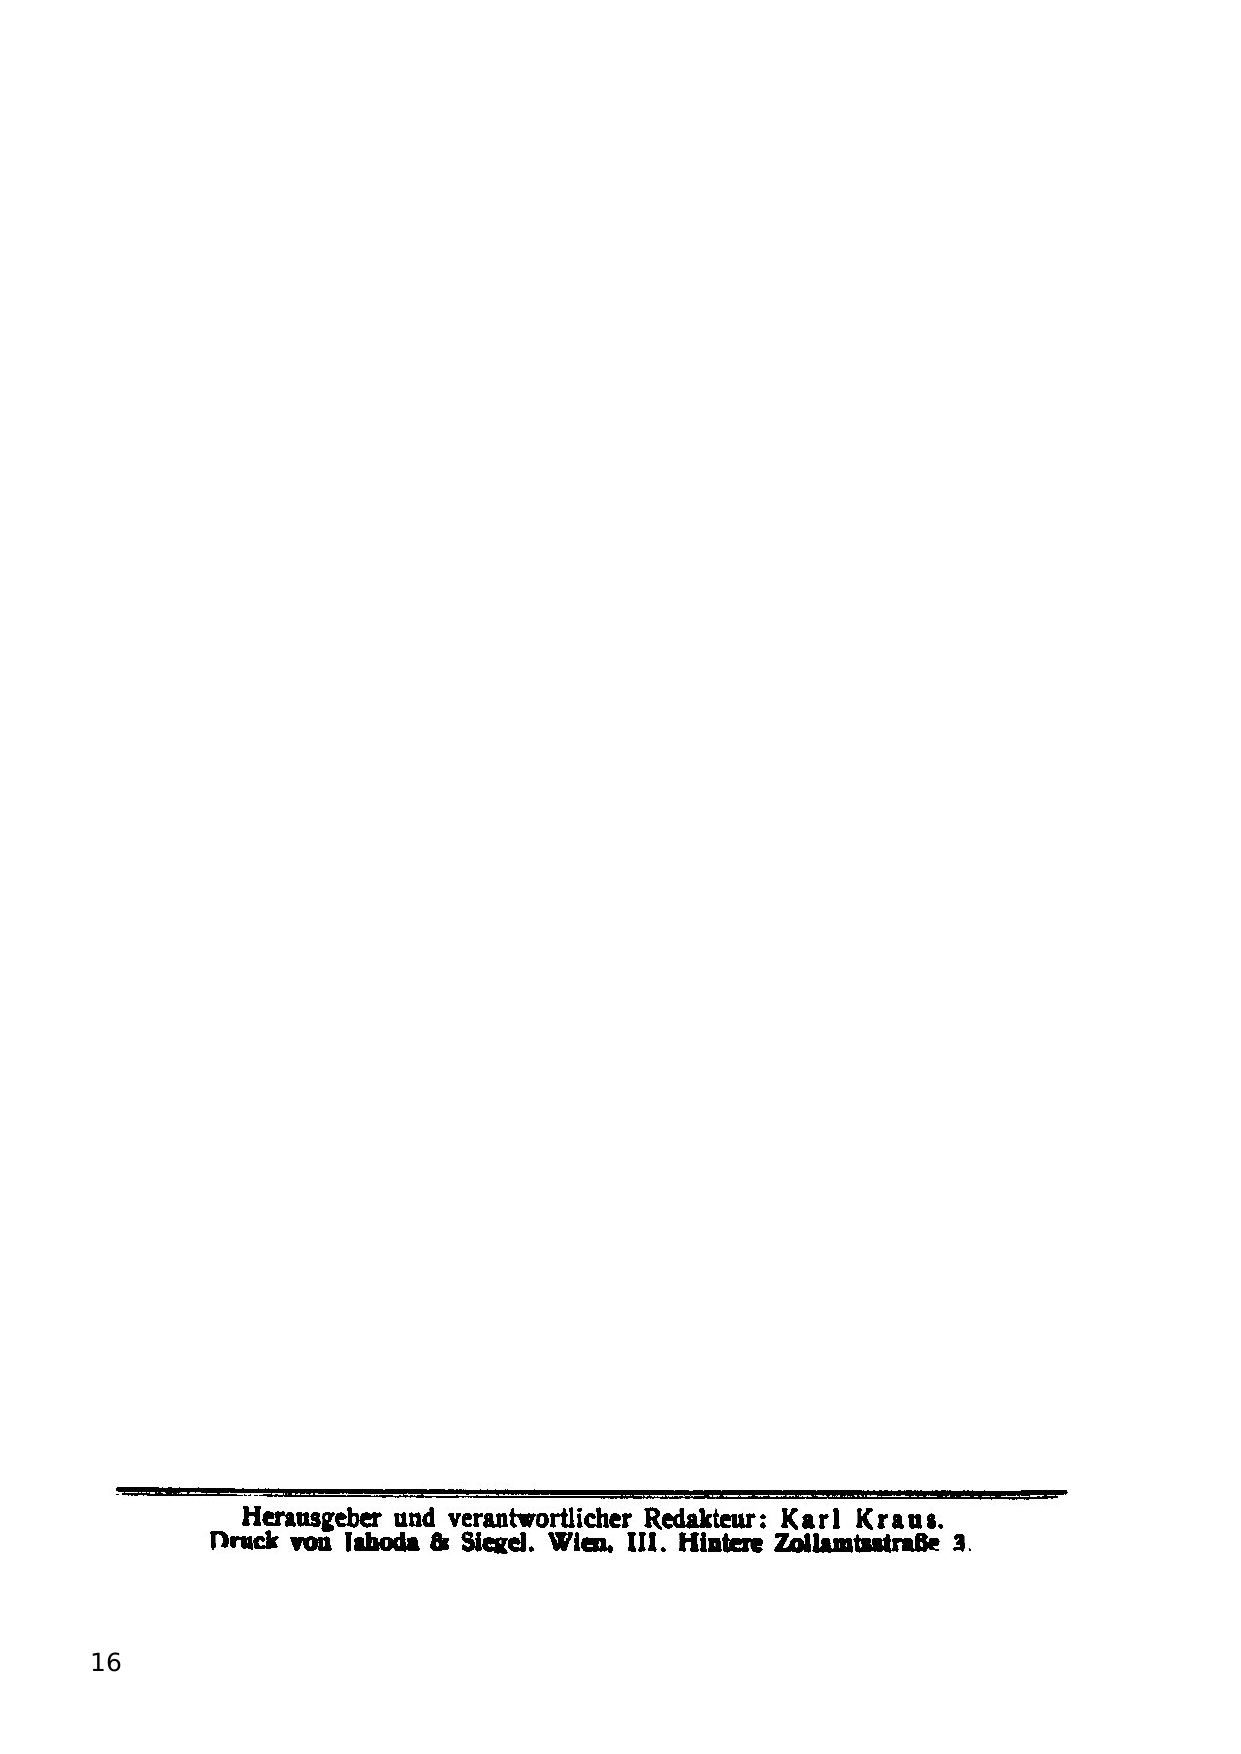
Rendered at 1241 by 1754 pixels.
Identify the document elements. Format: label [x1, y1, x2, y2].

picture [109, 1475, 1072, 1571]
